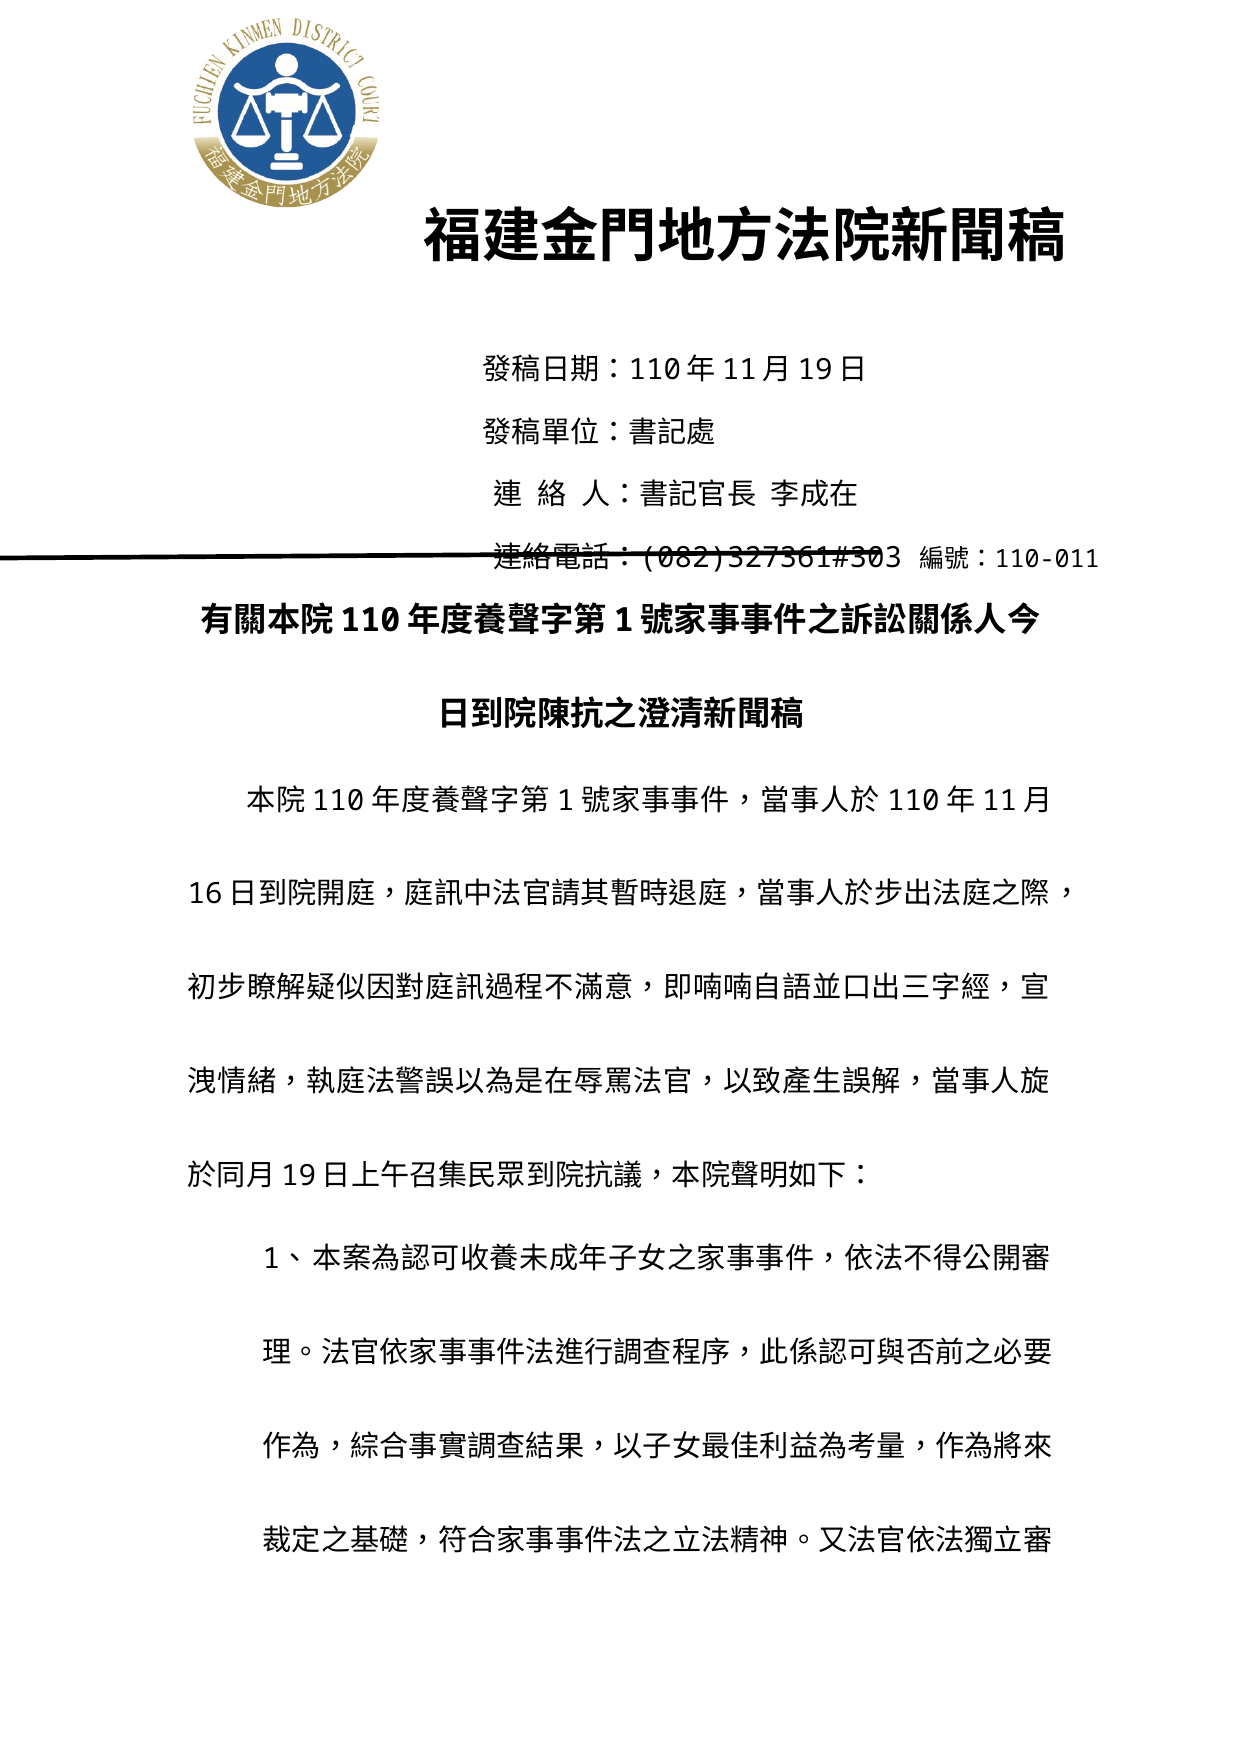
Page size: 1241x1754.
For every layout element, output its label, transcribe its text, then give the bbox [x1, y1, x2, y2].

text 有關本院110年度養聲字第1號家事事件之訴訟關係人今日到院陳抗之澄清新聞稿 [187, 575, 1053, 732]
table_header 福建金門地方法院新聞稿 發稿日期：110年11月19日 發稿單位：書記處 連 絡 人：書記官長 李成在 連絡電話：(082)327361#303 編號：110-011 [421, 158, 1130, 575]
text 本院110年度養聲字第1號家事事件，當事人於110年11月16日到院開庭，庭訊中法官請其暫時退庭，當事人於步出法庭之際，初步瞭解疑似因對庭訊過程不滿意，即喃喃自語並口出三字經，宣洩情緒，執庭法警誤以為是在辱罵法官，以致產生誤解，當事人旋於同月19日上午召集民眾到院抗議，本院聲明如下： [187, 756, 1053, 1193]
table_header [172, 558, 421, 575]
list 本案為認可收養未成年子女之家事事件，依法不得公開審理。法官依家事事件法進行調查程序，此係認可與否前之必要作為，綜合事實調查結果，以子女最佳利益為考量，作為將來裁定之基礎，符合家事事件法之立法精神。又法官依法獨立審 [262, 1214, 1053, 1558]
table_header [172, 158, 421, 554]
